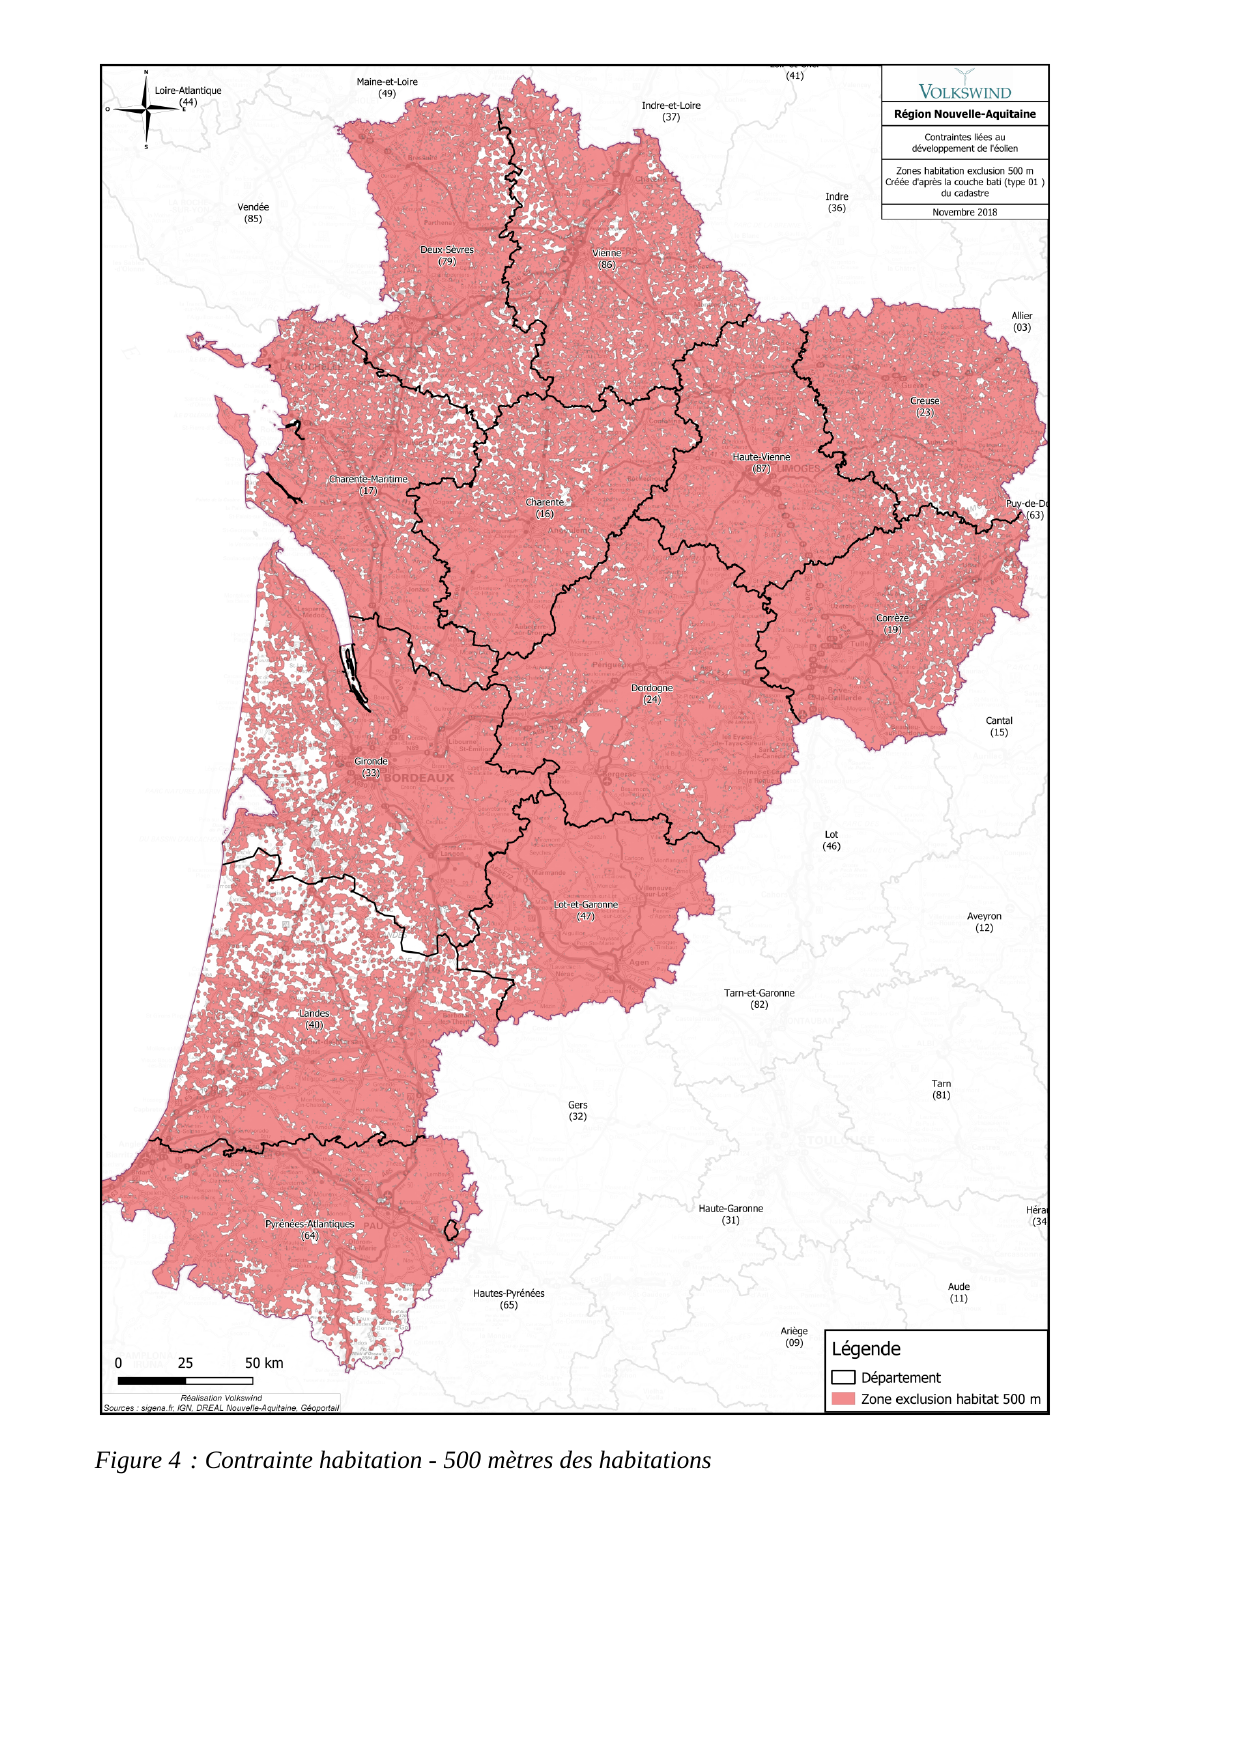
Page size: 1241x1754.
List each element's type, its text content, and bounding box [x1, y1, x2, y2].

text Figure 4 : Contrainte habitation - 500 mètres des habitations [94, 1445, 1122, 1474]
picture [94, 59, 1055, 1420]
